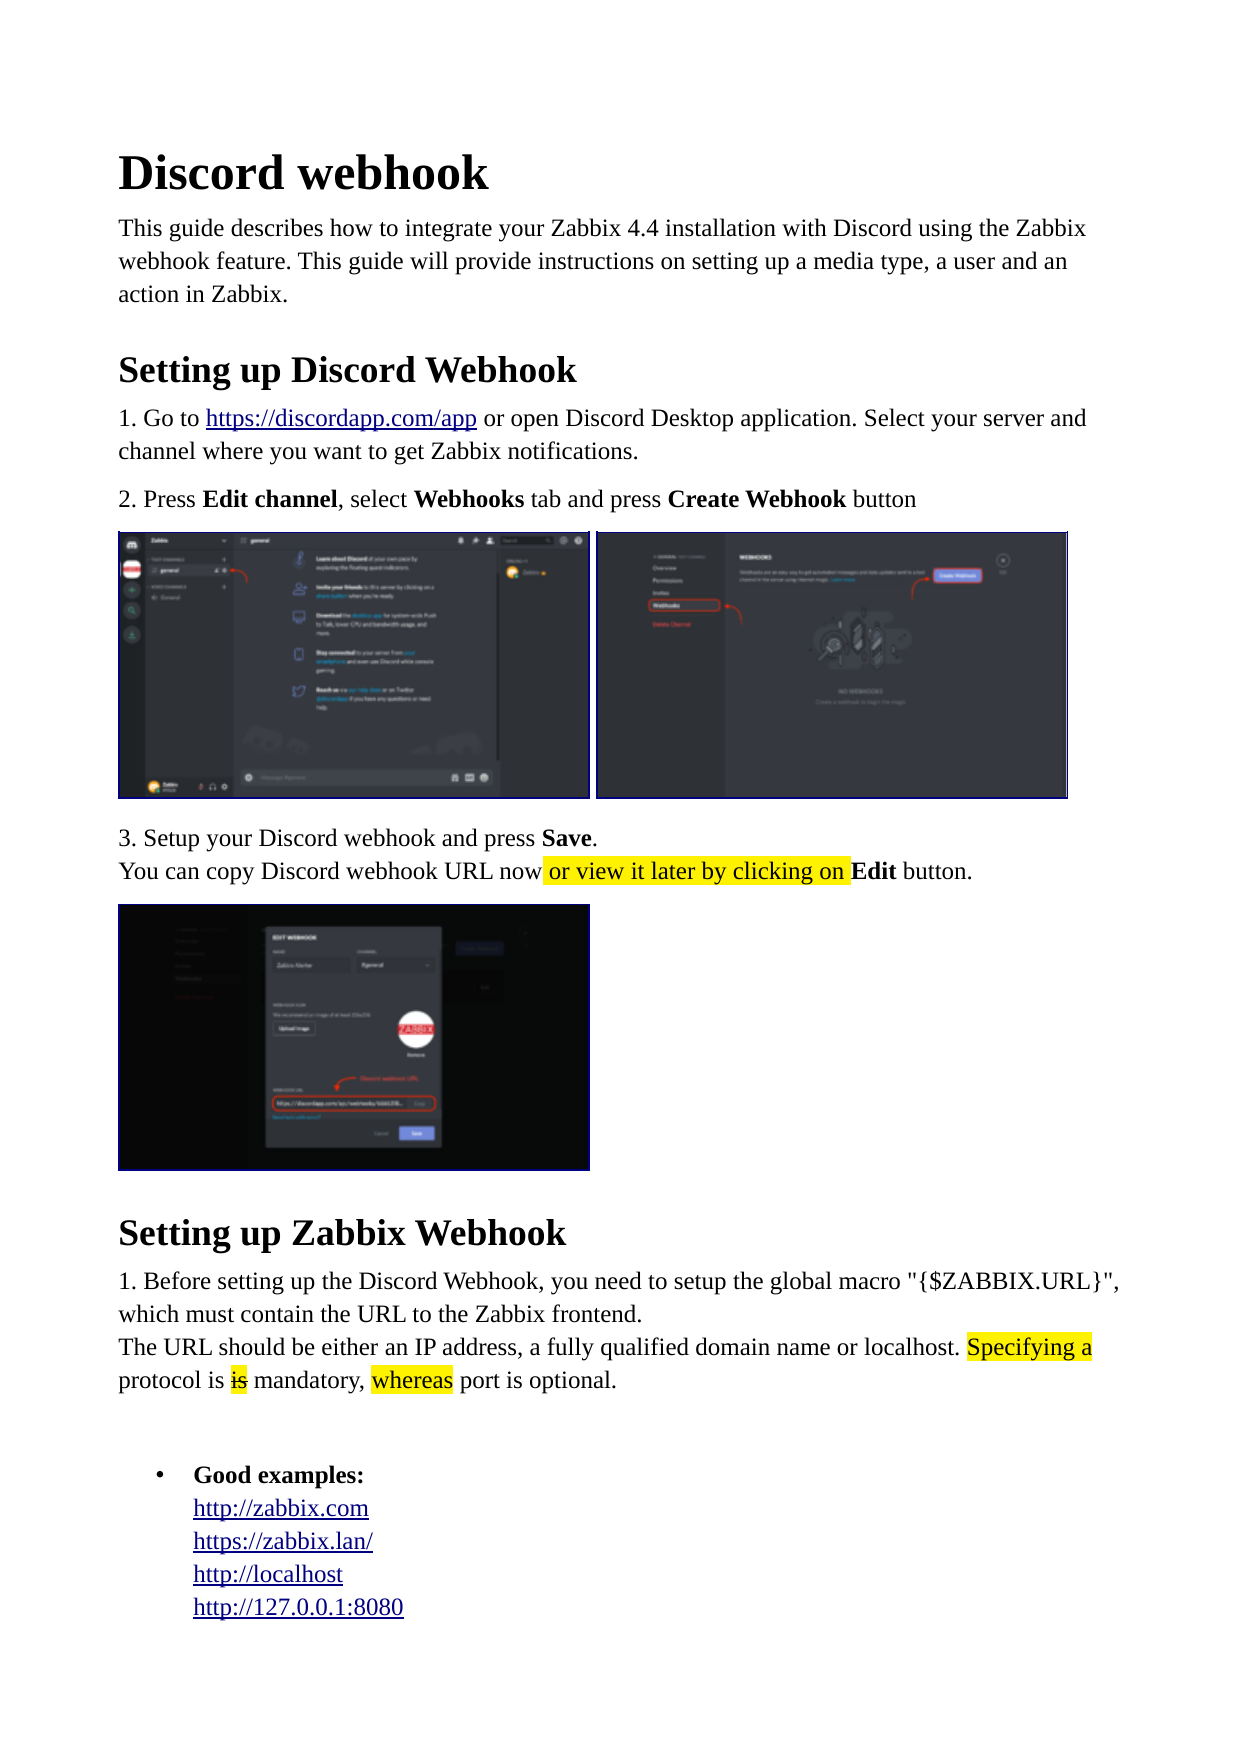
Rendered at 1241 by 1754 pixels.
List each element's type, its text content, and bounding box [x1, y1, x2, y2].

picture [598, 533, 1067, 797]
picture [120, 905, 588, 1169]
text 1. Go to https://discordapp.com/app or open Discord Desktop application. Select your server and channel where you want to get Zabbix notifications. [118, 403, 1122, 465]
text 2. Press Edit channel, select Webhooks tab and press Create Webhook button [118, 484, 1122, 513]
list Good examples: http://zabbix.com https://zabbix.lan/ http://localhost http://127.0.0.1:8080 [156, 1460, 1122, 1621]
subtitle Setting up Zabbix Webhook [118, 1210, 1122, 1253]
text 3. Setup your Discord webhook and press Save. You can copy Discord webhook URL now or view it later by clicking on Edit button. [118, 823, 1122, 885]
picture [120, 533, 588, 797]
text 1. Before setting up the Discord Webhook, you need to setup the global macro "{$ZABBIX.URL}", which must contain the URL to the Zabbix frontend. The URL should be either an IP address, a fully qualified domain name or localhost. Specifying a protocol is is mandatory, whereas port is optional. [118, 1266, 1122, 1394]
subtitle Setting up Discord Webhook [118, 348, 1122, 391]
subtitle Discord webhook [118, 143, 1122, 201]
text This guide describes how to integrate your Zabbix 4.4 installation with Discord using the Zabbix webhook feature. This guide will provide instructions on setting up a media type, a user and an action in Zabbix. [118, 213, 1122, 308]
